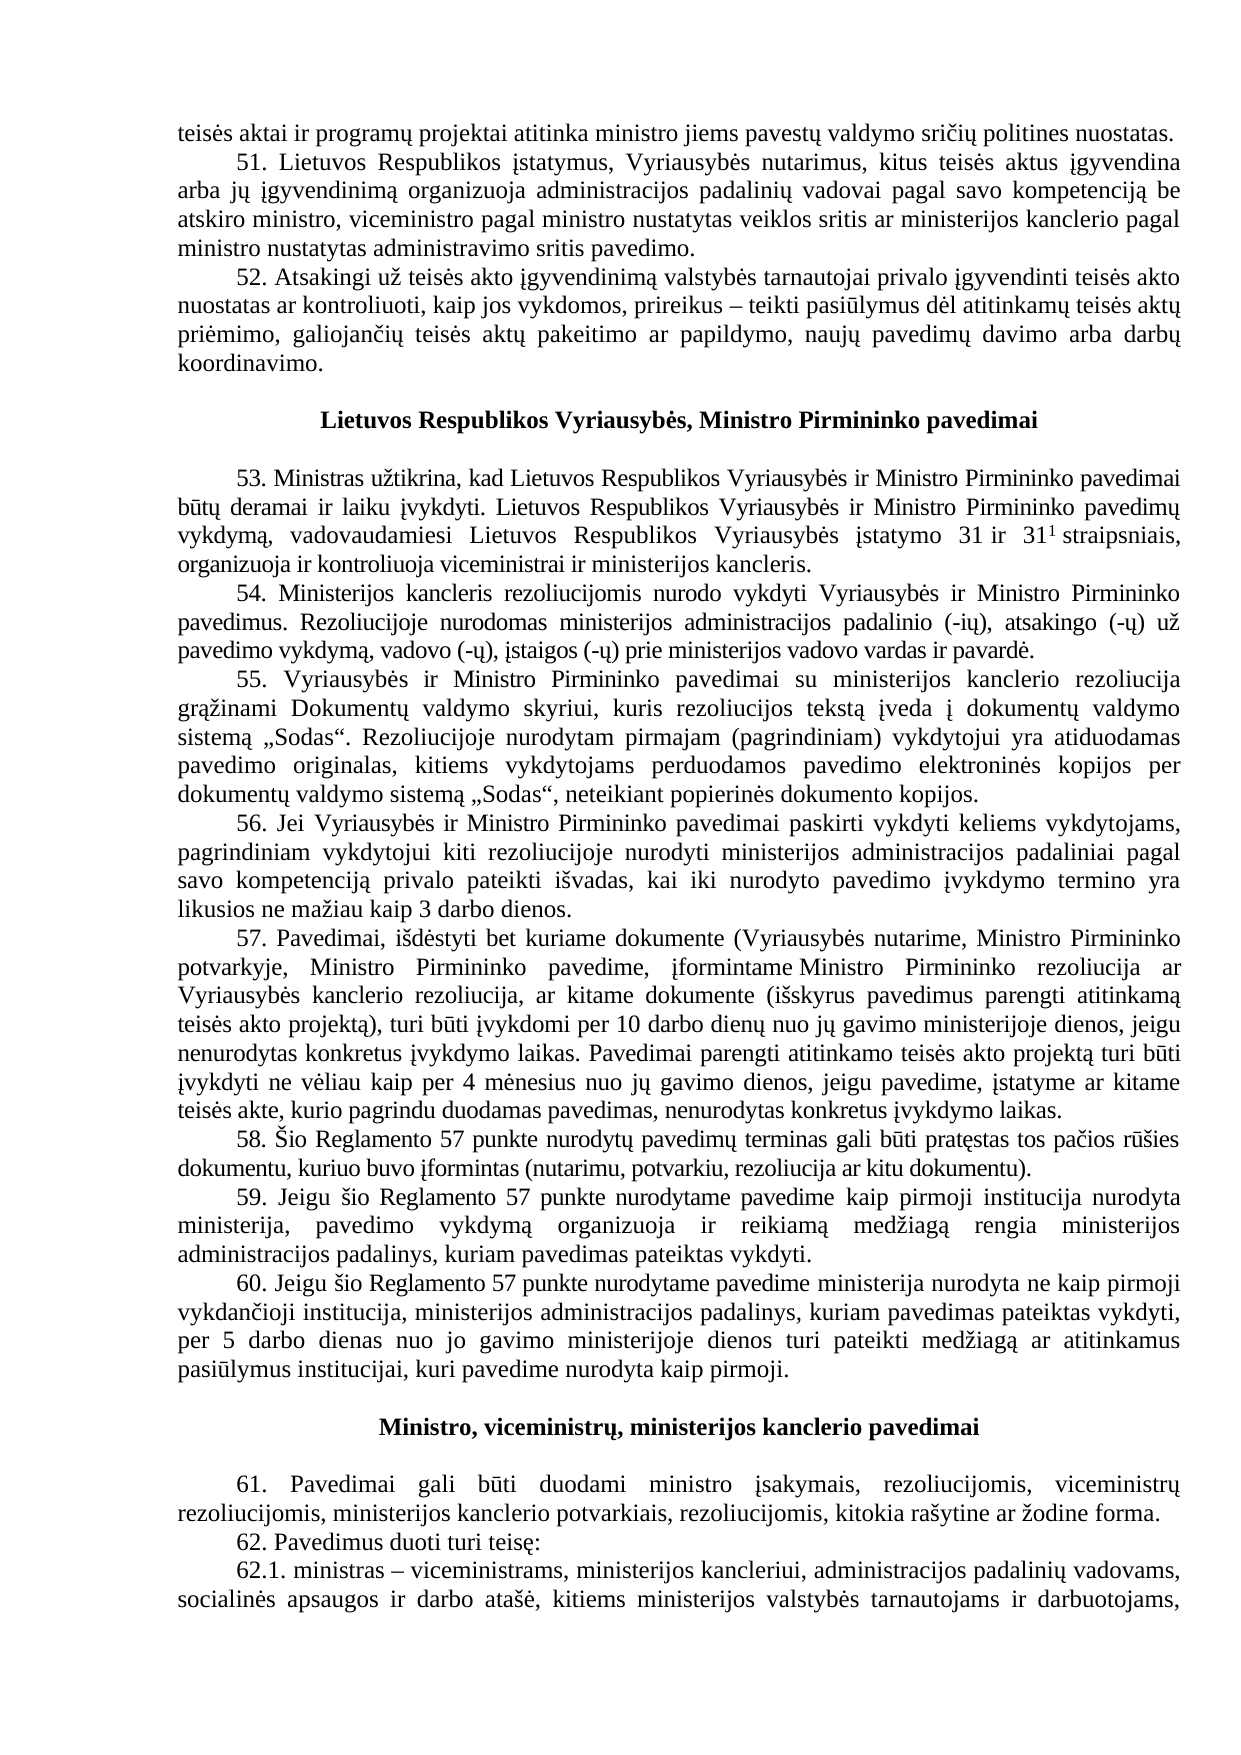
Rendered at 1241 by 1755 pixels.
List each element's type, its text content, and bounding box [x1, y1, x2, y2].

text teisės aktai ir programų projektai atitinka ministro jiems pavestų valdymo sričių politines nuostatas. [177, 118, 1181, 147]
text 61. Pavedimai gali būti duodami ministro įsakymais, rezoliucijomis, viceministrų rezoliucijomis, ministerijos kanclerio potvarkiais, rezoliucijomis, kitokia rašytine ar žodine forma. [177, 1469, 1181, 1527]
text 54. Ministerijos kancleris rezoliucijomis nurodo vykdyti Vyriausybės ir Ministro Pirmininko pavedimus. Rezoliucijoje nurodomas ministerijos administracijos padalinio (-ių), atsakingo (-ų) už pavedimo vykdymą, vadovo (-ų), įstaigos (-ų) prie ministerijos vadovo vardas ir pavardė. [177, 578, 1181, 664]
text 59. Jeigu šio Reglamento 57 punkte nurodytame pavedime kaip pirmoji institucija nurodyta ministerija, pavedimo vykdymą organizuoja ir reikiamą medžiagą rengia ministerijos administracijos padalinys, kuriam pavedimas pateiktas vykdyti. [177, 1182, 1181, 1268]
text 56. Jei Vyriausybės ir Ministro Pirmininko pavedimai paskirti vykdyti keliems vykdytojams, pagrindiniam vykdytojui kiti rezoliucijoje nurodyti ministerijos administracijos padaliniai pagal savo kompetenciją privalo pateikti išvadas, kai iki nurodyto pavedimo įvykdymo termino yra likusios ne mažiau kaip 3 darbo dienos. [177, 808, 1181, 923]
text Ministro, viceministrų, ministerijos kanclerio pavedimai [177, 1412, 1181, 1441]
text 57. Pavedimai, išdėstyti bet kuriame dokumente (Vyriausybės nutarime, Ministro Pirmininko potvarkyje, Ministro Pirmininko pavedime, įformintame Ministro Pirmininko rezoliucija ar Vyriausybės kanclerio rezoliucija, ar kitame dokumente (išskyrus pavedimus parengti atitinkamą teisės akto projektą), turi būti įvykdomi per 10 darbo dienų nuo jų gavimo ministerijoje dienos, jeigu nenurodytas konkretus įvykdymo laikas. Pavedimai parengti atitinkamo teisės akto projektą turi būti įvykdyti ne vėliau kaip per 4 mėnesius nuo jų gavimo dienos, jeigu pavedime, įstatyme ar kitame teisės akte, kurio pagrindu duodamas pavedimas, nenurodytas konkretus įvykdymo laikas. [177, 923, 1181, 1124]
text 55. Vyriausybės ir Ministro Pirmininko pavedimai su ministerijos kanclerio rezoliucija grąžinami Dokumentų valdymo skyriui, kuris rezoliucijos tekstą įveda į dokumentų valdymo sistemą „Sodas“. Rezoliucijoje nurodytam pirmajam (pagrindiniam) vykdytojui yra atiduodamas pavedimo originalas, kitiems vykdytojams perduodamos pavedimo elektroninės kopijos per dokumentų valdymo sistemą „Sodas“, neteikiant popierinės dokumento kopijos. [177, 664, 1181, 808]
text 51. Lietuvos Respublikos įstatymus, Vyriausybės nutarimus, kitus teisės aktus įgyvendina arba jų įgyvendinimą organizuoja administracijos padalinių vadovai pagal savo kompetenciją be atskiro ministro, viceministro pagal ministro nustatytas veiklos sritis ar ministerijos kanclerio pagal ministro nustatytas administravimo sritis pavedimo. [177, 147, 1181, 262]
text 62.1. ministras – viceministrams, ministerijos kancleriui, administracijos padalinių vadovams, socialinės apsaugos ir darbo atašė, kitiems ministerijos valstybės tarnautojams ir darbuotojams, [177, 1556, 1181, 1613]
text 52. Atsakingi už teisės akto įgyvendinimą valstybės tarnautojai privalo įgyvendinti teisės akto nuostatas ar kontroliuoti, kaip jos vykdomos, prireikus – teikti pasiūlymus dėl atitinkamų teisės aktų priėmimo, galiojančių teisės aktų pakeitimo ar papildymo, naujų pavedimų davimo arba darbų koordinavimo. [177, 262, 1181, 377]
text 53. Ministras užtikrina, kad Lietuvos Respublikos Vyriausybės ir Ministro Pirmininko pavedimai būtų deramai ir laiku įvykdyti. Lietuvos Respublikos Vyriausybės ir Ministro Pirmininko pavedimų vykdymą, vadovaudamiesi Lietuvos Respublikos Vyriausybės įstatymo 31 ir 311 straipsniais, organizuoja ir kontroliuoja viceministrai ir ministerijos kancleris. [177, 463, 1181, 578]
text Lietuvos Respublikos Vyriausybės, Ministro Pirmininko pavedimai [177, 406, 1181, 434]
text 60. Jeigu šio Reglamento 57 punkte nurodytame pavedime ministerija nurodyta ne kaip pirmoji vykdančioji institucija, ministerijos administracijos padalinys, kuriam pavedimas pateiktas vykdyti, per 5 darbo dienas nuo jo gavimo ministerijoje dienos turi pateikti medžiagą ar atitinkamus pasiūlymus institucijai, kuri pavedime nurodyta kaip pirmoji. [177, 1268, 1181, 1383]
text 58. Šio Reglamento 57 punkte nurodytų pavedimų terminas gali būti pratęstas tos pačios rūšies dokumentu, kuriuo buvo įformintas (nutarimu, potvarkiu, rezoliucija ar kitu dokumentu). [177, 1124, 1181, 1182]
text 62. Pavedimus duoti turi teisę: [177, 1527, 1181, 1556]
